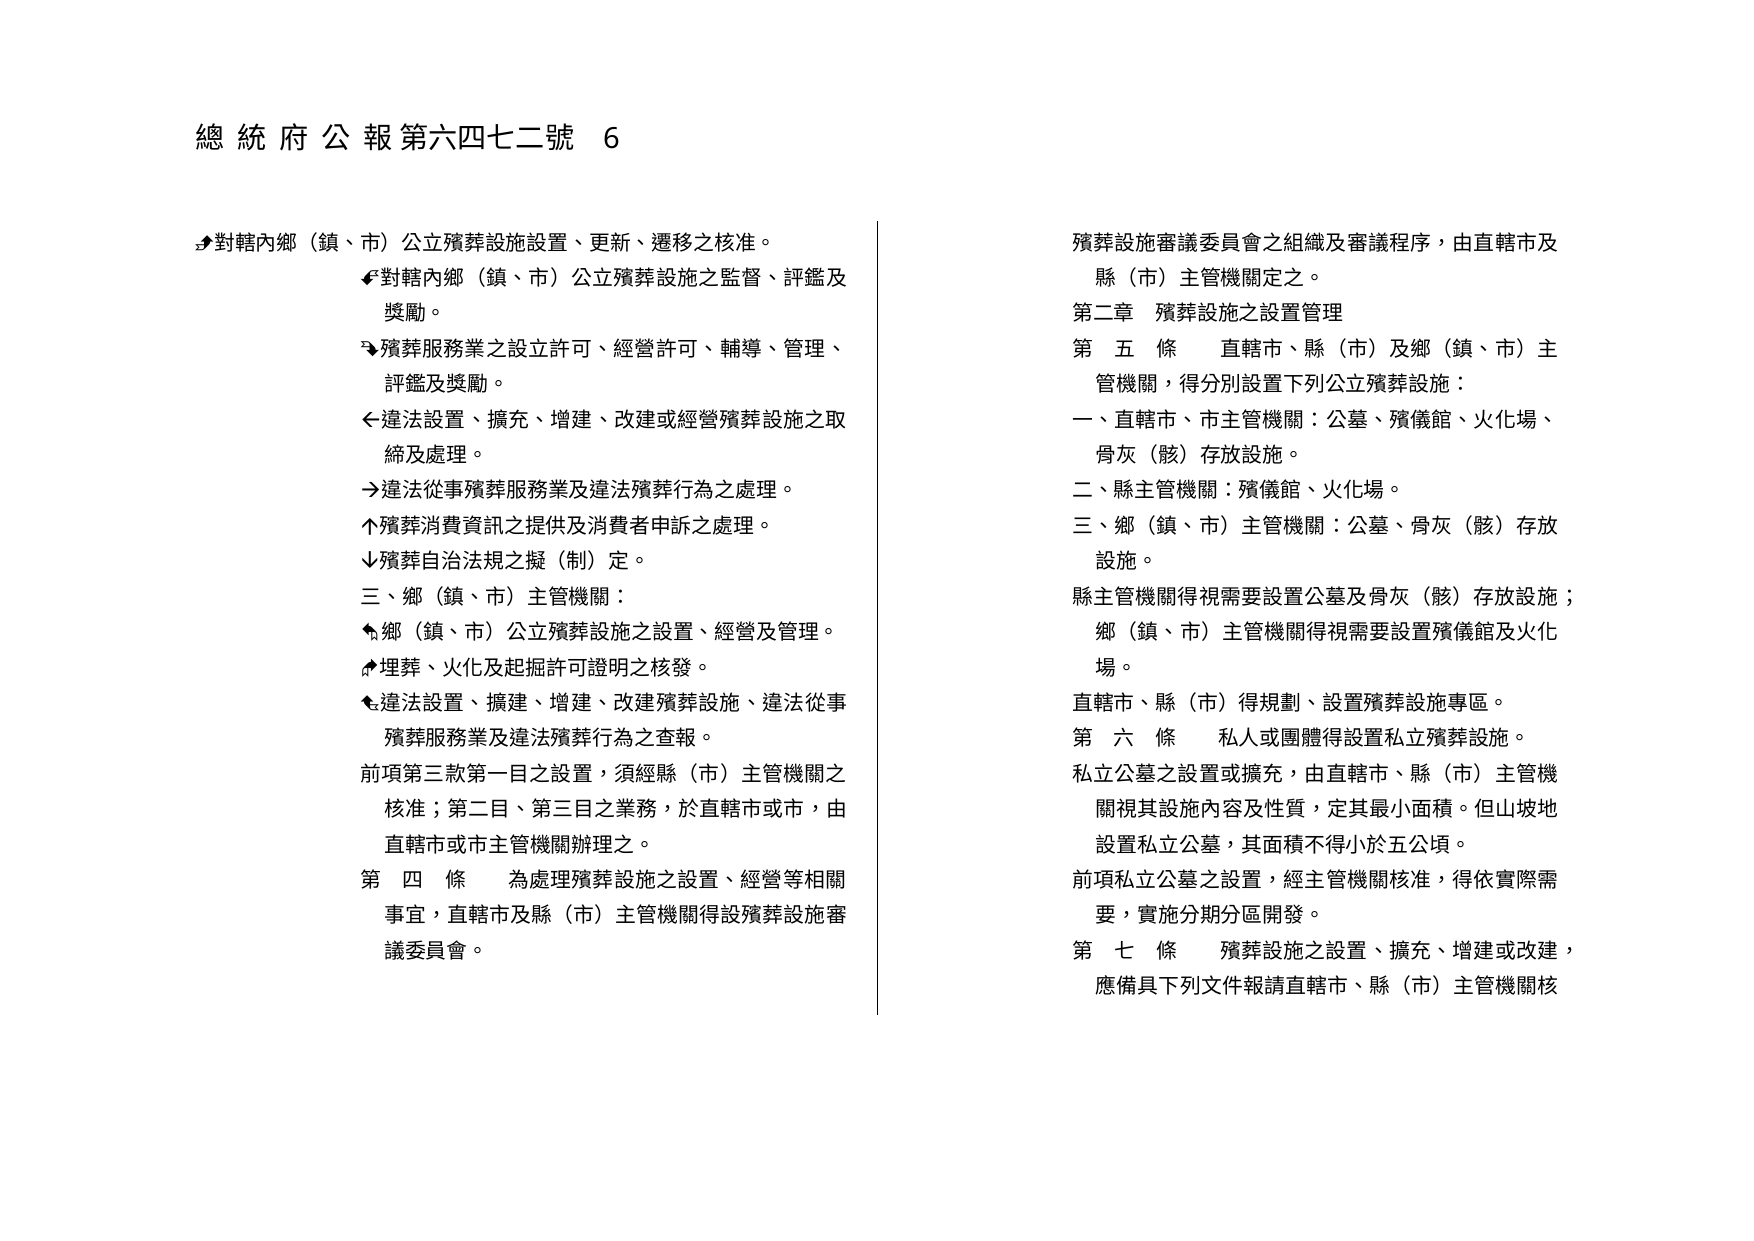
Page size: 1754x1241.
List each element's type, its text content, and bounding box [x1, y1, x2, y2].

text 第 七 條 殯葬設施之設置、擴充、增建或改建，應備具下列文件報請直轄市、縣（市）主管機關核准；其由直轄市、縣（市）主管機關辦理者，報請中央主管機關備查： [1072, 930, 1559, 1001]
text 一、直轄市、市主管機關：公墓、殯儀館、火化場、骨灰（骸）存放設施。 [1072, 399, 1559, 469]
text 前項私立公墓之設置，經主管機關核准，得依實際需要，實施分期分區開發。 [1072, 859, 1559, 930]
text 縣主管機關得視需要設置公墓及骨灰（骸）存放設施；鄉（鎮、市）主管機關得視需要設置殯儀館及火化場。 [1072, 576, 1559, 682]
text 三、鄉（鎮、市）主管機關：公墓、骨灰（骸）存放設施。 [1072, 505, 1559, 576]
text 直轄市、縣（市）得規劃、設置殯葬設施專區。 [1072, 682, 1559, 717]
text 對轄內鄉（鎮、市）公立殯葬設施設置、更新、遷移之核准。 [195, 222, 847, 257]
text 違法從事殯葬服務業及違法殯葬行為之處理。 [360, 469, 847, 505]
text 第 四 條 為處理殯葬設施之設置、經營等相關事宜，直轄市及縣（市）主管機關得設殯葬設施審議委員會。 [360, 859, 847, 965]
text 對轄內鄉（鎮、市）公立殯葬設施之監督、評鑑及獎勵。 [360, 257, 847, 328]
text 二、縣主管機關：殯儀館、火化場。 [1072, 469, 1559, 505]
text 違法設置、擴建、增建、改建殯葬設施、違法從事殯葬服務業及違法殯葬行為之查報。 [360, 682, 847, 753]
text 埋葬、火化及起掘許可證明之核發。 [360, 647, 847, 682]
text 私立公墓之設置或擴充，由直轄市、縣（市）主管機關視其設施內容及性質，定其最小面積。但山坡地設置私立公墓，其面積不得小於五公頃。 [1072, 753, 1559, 859]
text 第二章 殯葬設施之設置管理 [1072, 292, 1559, 328]
text 殯葬設施審議委員會之組織及審議程序，由直轄市及縣（市）主管機關定之。 [1072, 222, 1559, 292]
text 第 六 條 私人或團體得設置私立殯葬設施。 [1072, 717, 1559, 753]
text 殯葬服務業之設立許可、經營許可、輔導、管理、評鑑及獎勵。 [360, 328, 847, 399]
text 殯葬自治法規之擬（制）定。 [360, 540, 847, 576]
text 三、鄉（鎮、市）主管機關： [360, 576, 847, 611]
text 鄉（鎮、市）公立殯葬設施之設置、經營及管理。 [360, 611, 847, 647]
text 違法設置、擴充、增建、改建或經營殯葬設施之取締及處理。 [360, 399, 847, 469]
text 殯葬消費資訊之提供及消費者申訴之處理。 [360, 505, 847, 540]
text 第 五 條 直轄市、縣（市）及鄉（鎮、市）主管機關，得分別設置下列公立殯葬設施： [1072, 328, 1559, 399]
text 前項第三款第一目之設置，須經縣（市）主管機關之核准；第二目、第三目之業務，於直轄市或市，由直轄市或市主管機關辦理之。 [360, 753, 847, 859]
